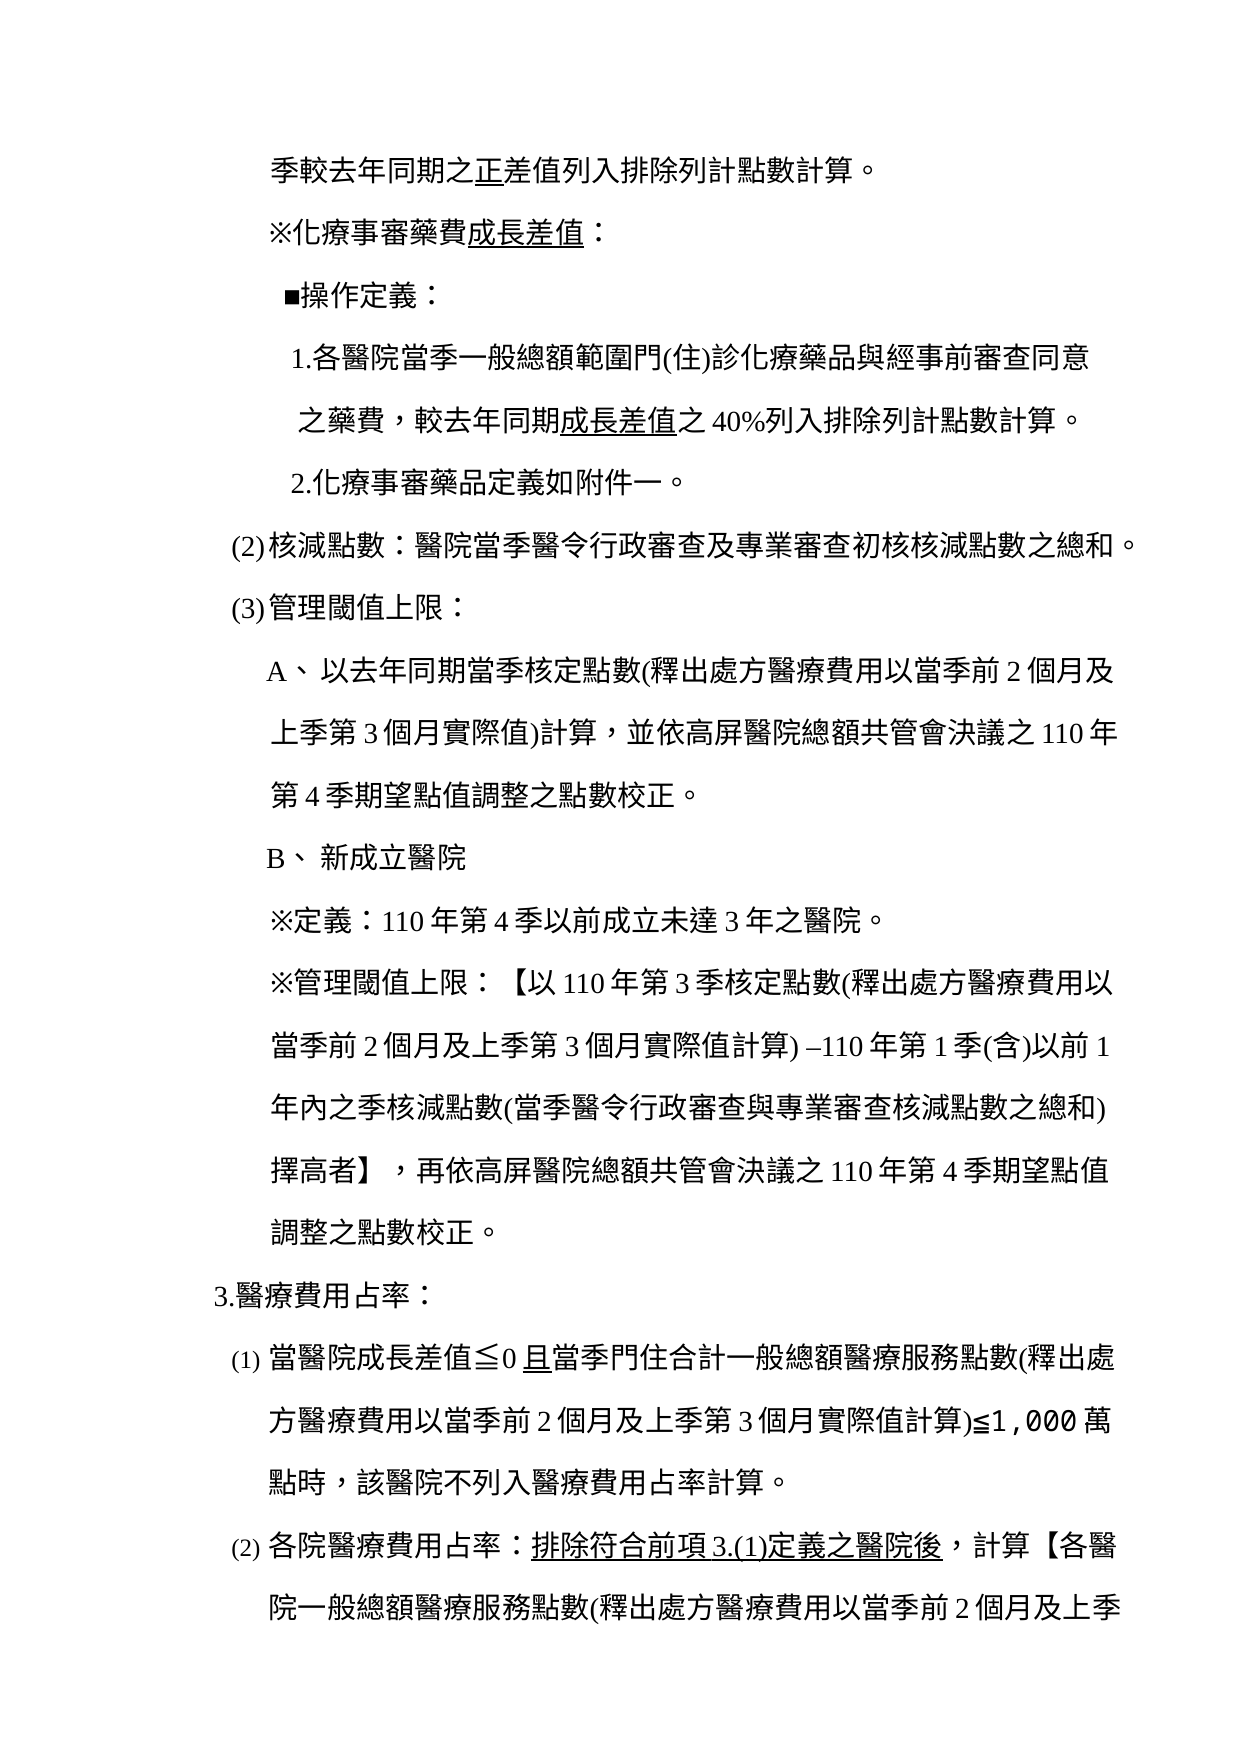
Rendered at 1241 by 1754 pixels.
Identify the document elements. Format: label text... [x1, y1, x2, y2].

text 2.化療事審藥品定義如附件一。 [268, 439, 1122, 502]
text ■操作定義： [268, 252, 1122, 314]
text 季較去年同期之正差值列入排除列計點數計算。 [168, 127, 1122, 189]
text 1.各醫院當季一般總額範圍門(住)診化療藥品與經事前審查同意 [268, 314, 1122, 377]
list 核減點數：醫院當季醫令行政審查及專業審查初核核減點數之總和。 [231, 502, 1122, 564]
text ※定義：110年第4季以前成立未達3年之醫院。 [270, 877, 1122, 939]
list 醫療費用占率： [213, 1252, 1122, 1314]
text 之藥費，較去年同期成長差值之40%列入排除列計點數計算。 [268, 377, 1122, 439]
list 新成立醫院 [266, 814, 1122, 877]
list 以去年同期當季核定點數(釋出處方醫療費用以當季前2個月及上季第3個月實際值)計算，並依高屏醫院總額共管會決議之110年第4季期望點值調整之點數校正。 [266, 627, 1122, 814]
text ※管理閾值上限：【以110年第3季核定點數(釋出處方醫療費用以當季前2個月及上季第3個月實際值計算) –110年第1季(含)以前1年內之季核減點數(當季醫令行政審查與專業審查核減點數之總和)擇高者】，再依高屏醫院總額共管會決議之110年第4季期望點值調整之點數校正。 [270, 939, 1122, 1252]
list 各院醫療費用占率：排除符合前項3.(1)定義之醫院後，計算【各醫院一般總額醫療服務點數(釋出處方醫療費用以當季前2個月及上季 [231, 1502, 1122, 1627]
list 當醫院成長差值≦0且當季門住合計一般總額醫療服務點數(釋出處方醫療費用以當季前2個月及上季第3個月實際值計算)≦1,000萬點時，該醫院不列入醫療費用占率計算。 [231, 1314, 1122, 1502]
list 管理閾值上限： [231, 564, 1122, 627]
text ※化療事審藥費成長差值： [268, 189, 1122, 252]
